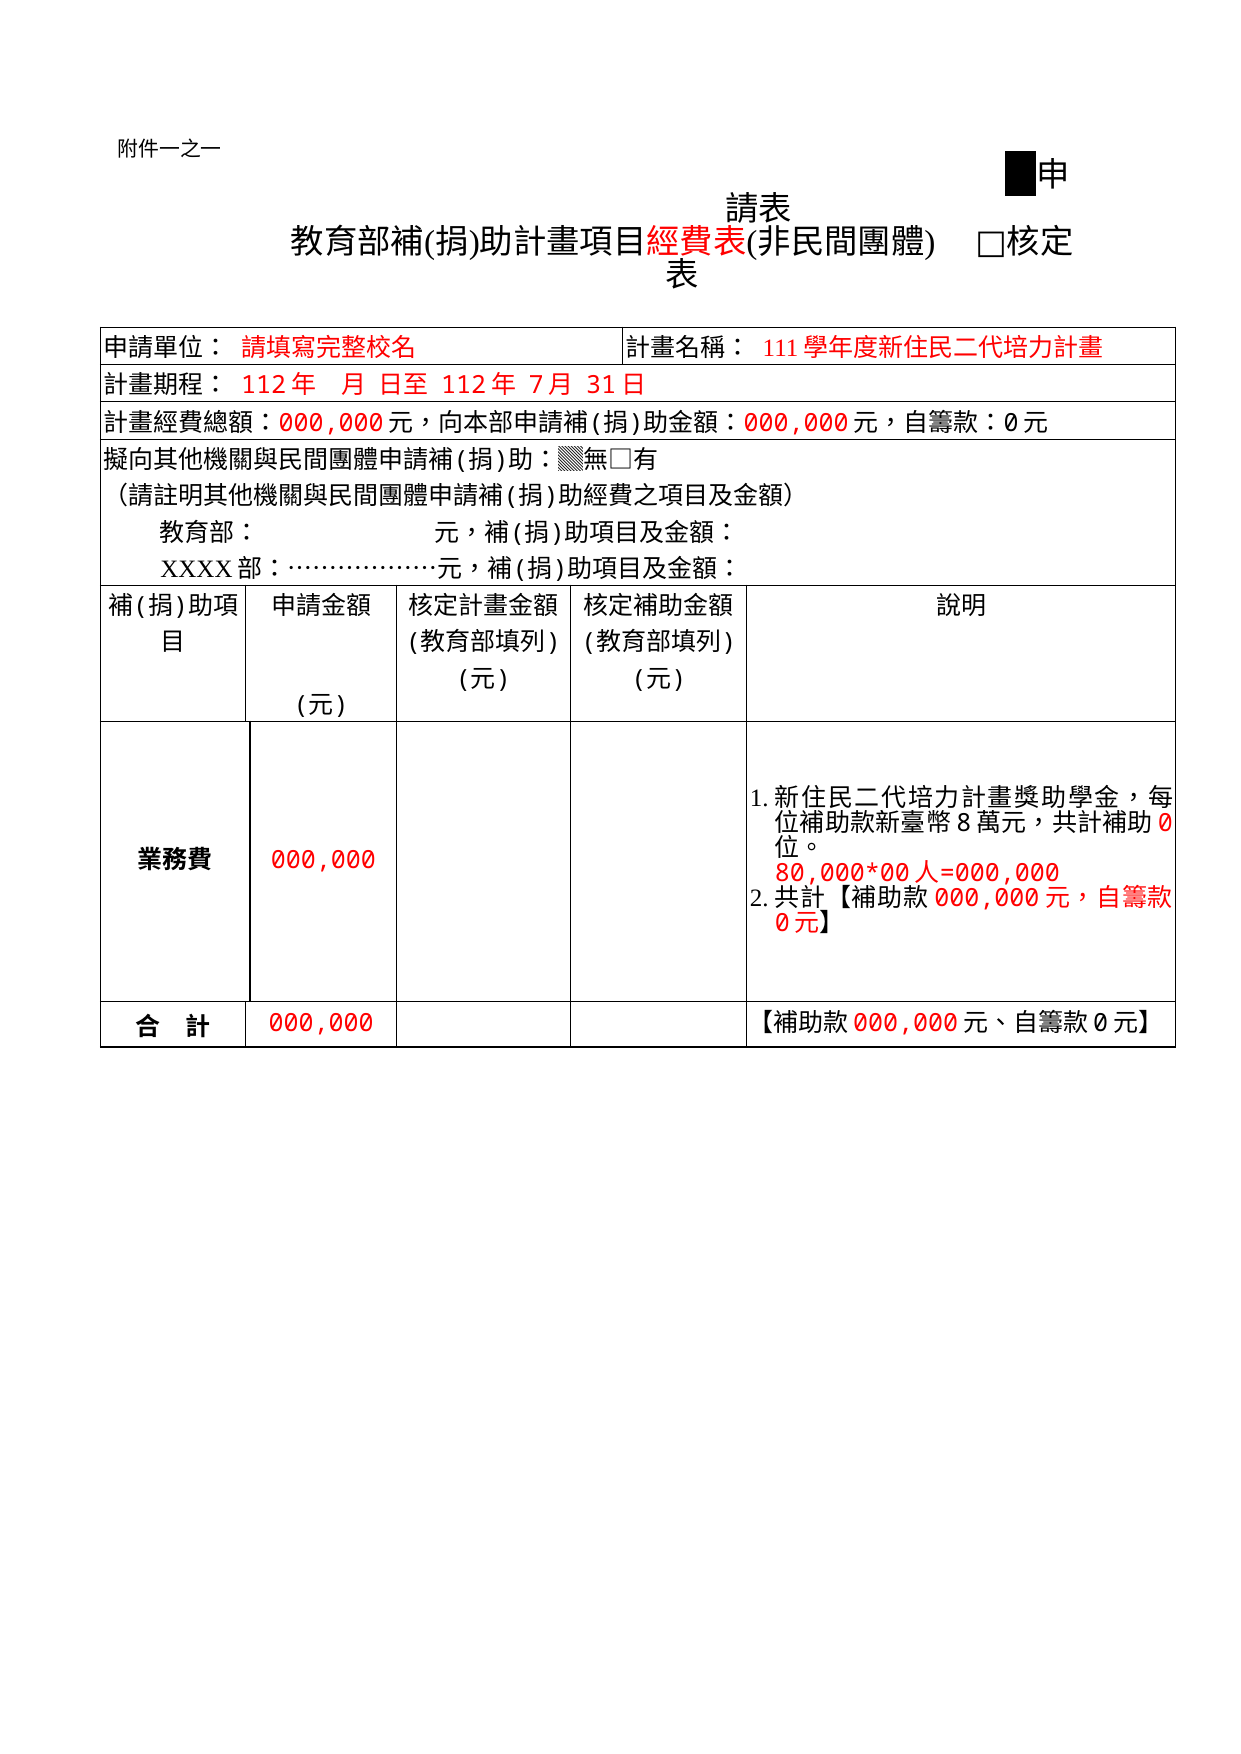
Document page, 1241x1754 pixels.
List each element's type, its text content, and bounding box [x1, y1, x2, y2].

table_cell 教育部補(捐)助計畫項目經費表(非民間團體) □核定表 [273, 227, 1091, 293]
table_cell 補(捐)助項目 [101, 586, 245, 721]
table_header [273, 98, 396, 160]
table_cell [396, 160, 518, 227]
table_cell [518, 293, 722, 327]
table_cell [100, 227, 245, 293]
table_cell 計畫經費總額：000,000元，向本部申請補(捐)助金額：000,000元，自籌款：0元 [101, 402, 1175, 438]
table_cell [100, 160, 245, 227]
table_cell [722, 293, 1091, 327]
table_cell 計畫名稱： 111學年度新住民二代培力計畫 [623, 328, 1175, 364]
table_cell 說明 [747, 586, 1175, 721]
table_cell 計畫期程： 112年 月 日至 112年 7月 31日 [101, 365, 1175, 401]
table_header [250, 98, 272, 160]
table_header [100, 98, 245, 160]
table_cell [1091, 227, 1176, 293]
table_header [722, 98, 1091, 160]
table_cell [273, 293, 396, 327]
table_header [245, 98, 250, 125]
table_cell 000,000 [251, 722, 396, 1001]
table_cell [250, 293, 272, 327]
table_cell 000,000 [246, 1002, 396, 1046]
table_cell 申請金額 (元) [246, 586, 396, 721]
table_cell [518, 160, 722, 227]
table_cell [571, 1002, 746, 1046]
table_cell [396, 293, 518, 327]
table_cell 合 計 [101, 1002, 245, 1046]
table_header [396, 98, 518, 160]
table_cell □申請表 [722, 160, 1091, 227]
table_cell [397, 722, 570, 1001]
table_cell [1091, 160, 1176, 227]
table_cell [245, 227, 250, 293]
table_cell 核定計畫金額(教育部填列) (元) [397, 586, 570, 721]
table_cell [250, 227, 272, 293]
table_cell 申請單位： 請填寫完整校名 [101, 328, 622, 364]
table_header [1091, 98, 1176, 160]
table_cell 【補助款000,000元、自籌款0元】 [747, 1002, 1175, 1046]
table_cell [245, 181, 250, 227]
table_header [518, 98, 722, 160]
table_cell 擬向其他機關與民間團體申請補(捐)助：▓無□有 （請註明其他機關與民間團體申請補(捐)助經費之項目及金額） 教育部： 元，補(捐)助項目及金額： XXXX部：………………元，補(捐)助項目及金額： [101, 440, 1175, 584]
table_cell [397, 1002, 570, 1046]
table_cell [1091, 293, 1176, 327]
table_cell 業務費 [101, 722, 249, 1001]
table_cell [571, 722, 746, 1001]
table_cell [273, 160, 396, 227]
table_cell [245, 293, 250, 327]
table_cell [250, 160, 272, 227]
table_cell 新住民二代培力計畫獎助學金，每位補助款新臺幣8萬元，共計補助0位。 80,000*00人=000,000 共計【補助款000,000元，自籌款0元】 [747, 722, 1175, 1001]
table_cell [100, 293, 245, 327]
table_cell 核定補助金額 (教育部填列) (元) [571, 586, 746, 721]
